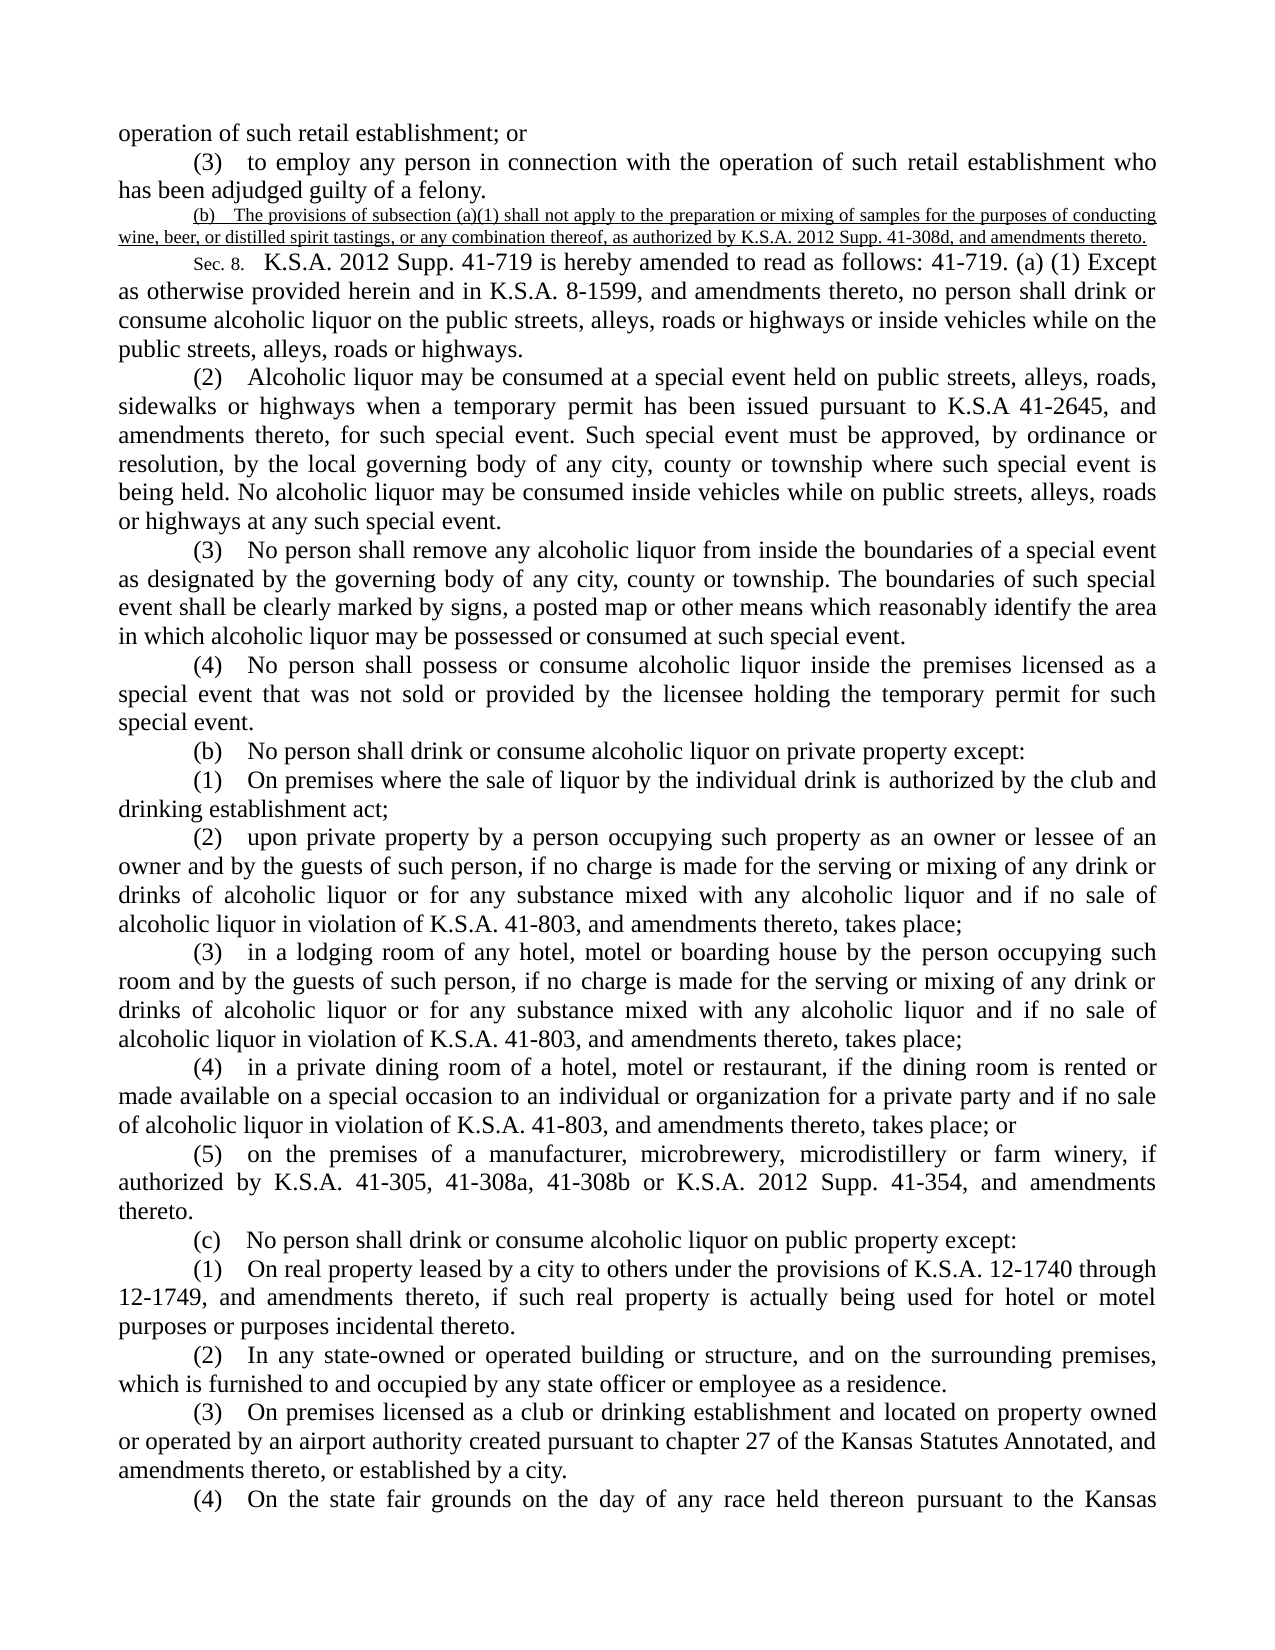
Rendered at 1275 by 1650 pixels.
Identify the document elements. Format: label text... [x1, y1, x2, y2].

text (4) On the state fair grounds on the day of any race held thereon pursuant to the Kansas [118, 1484, 1157, 1512]
text (5) on the premises of a manufacturer, microbrewery, microdistillery or farm winery, if authorized by K.S.A. 41-305, 41-308a, 41-308b or K.S.A. 2012 Supp. 41-354, and amendments thereto. [118, 1139, 1157, 1225]
text (1) On real property leased by a city to others under the provisions of K.S.A. 12-1740 through 12-1749, and amendments thereto, if such real property is actually being used for hotel or motel purposes or purposes incidental thereto. [118, 1254, 1157, 1340]
text (4) No person shall possess or consume alcoholic liquor inside the premises licensed as a special event that was not sold or provided by the licensee holding the temporary permit for such special event. [118, 650, 1157, 736]
text Sec. 8. K.S.A. 2012 Supp. 41-719 is hereby amended to read as follows: 41-719. (a) (1) Except as otherwise provided herein and in K.S.A. 8-1599, and amendments thereto, no person shall drink or consume alcoholic liquor on the public streets, alleys, roads or highways or inside vehicles while on the public streets, alleys, roads or highways. [118, 247, 1157, 362]
text (3) to employ any person in connection with the operation of such retail establishment who has been adjudged guilty of a felony. [118, 147, 1157, 204]
text (2) Alcoholic liquor may be consumed at a special event held on public streets, alleys, roads, sidewalks or highways when a temporary permit has been issued pursuant to K.S.A 41-2645, and amendments thereto, for such special event. Such special event must be approved, by ordinance or resolution, by the local governing body of any city, county or township where such special event is being held. No alcoholic liquor may be consumed inside vehicles while on public streets, alleys, roads or highways at any such special event. [118, 362, 1157, 535]
text (2) upon private property by a person occupying such property as an owner or lessee of an owner and by the guests of such person, if no charge is made for the serving or mixing of any drink or drinks of alcoholic liquor or for any substance mixed with any alcoholic liquor and if no sale of alcoholic liquor in violation of K.S.A. 41-803, and amendments thereto, takes place; [118, 822, 1157, 937]
text (3) No person shall remove any alcoholic liquor from inside the boundaries of a special event as designated by the governing body of any city, county or township. The boundaries of such special event shall be clearly marked by signs, a posted map or other means which reasonably identify the area in which alcoholic liquor may be possessed or consumed at such special event. [118, 535, 1157, 650]
text (1) On premises where the sale of liquor by the individual drink is authorized by the club and drinking establishment act; [118, 765, 1157, 822]
text (3) On premises licensed as a club or drinking establishment and located on property owned or operated by an airport authority created pursuant to chapter 27 of the Kansas Statutes Annotated, and amendments thereto, or established by a city. [118, 1397, 1157, 1484]
text (c) No person shall drink or consume alcoholic liquor on public property except: [118, 1225, 1157, 1254]
text (b) No person shall drink or consume alcoholic liquor on private property except: [118, 736, 1157, 765]
text (2) In any state-owned or operated building or structure, and on the surrounding premises, which is furnished to and occupied by any state officer or employee as a residence. [118, 1340, 1157, 1397]
text (4) in a private dining room of a hotel, motel or restaurant, if the dining room is rented or made available on a special occasion to an individual or organization for a private party and if no sale of alcoholic liquor in violation of K.S.A. 41-803, and amendments thereto, takes place; or [118, 1052, 1157, 1139]
text (3) in a lodging room of any hotel, motel or boarding house by the person occupying such room and by the guests of such person, if no charge is made for the serving or mixing of any drink or drinks of alcoholic liquor or for any substance mixed with any alcoholic liquor and if no sale of alcoholic liquor in violation of K.S.A. 41-803, and amendments thereto, takes place; [118, 937, 1157, 1052]
text (b) The provisions of subsection (a)(1) shall not apply to the preparation or mixing of samples for the purposes of conducting wine, beer, or distilled spirit tastings, or any combination thereof, as authorized by K.S.A. 2012 Supp. 41-308d, and amendments thereto. [118, 204, 1157, 247]
text operation of such retail establishment; or [118, 118, 1157, 147]
